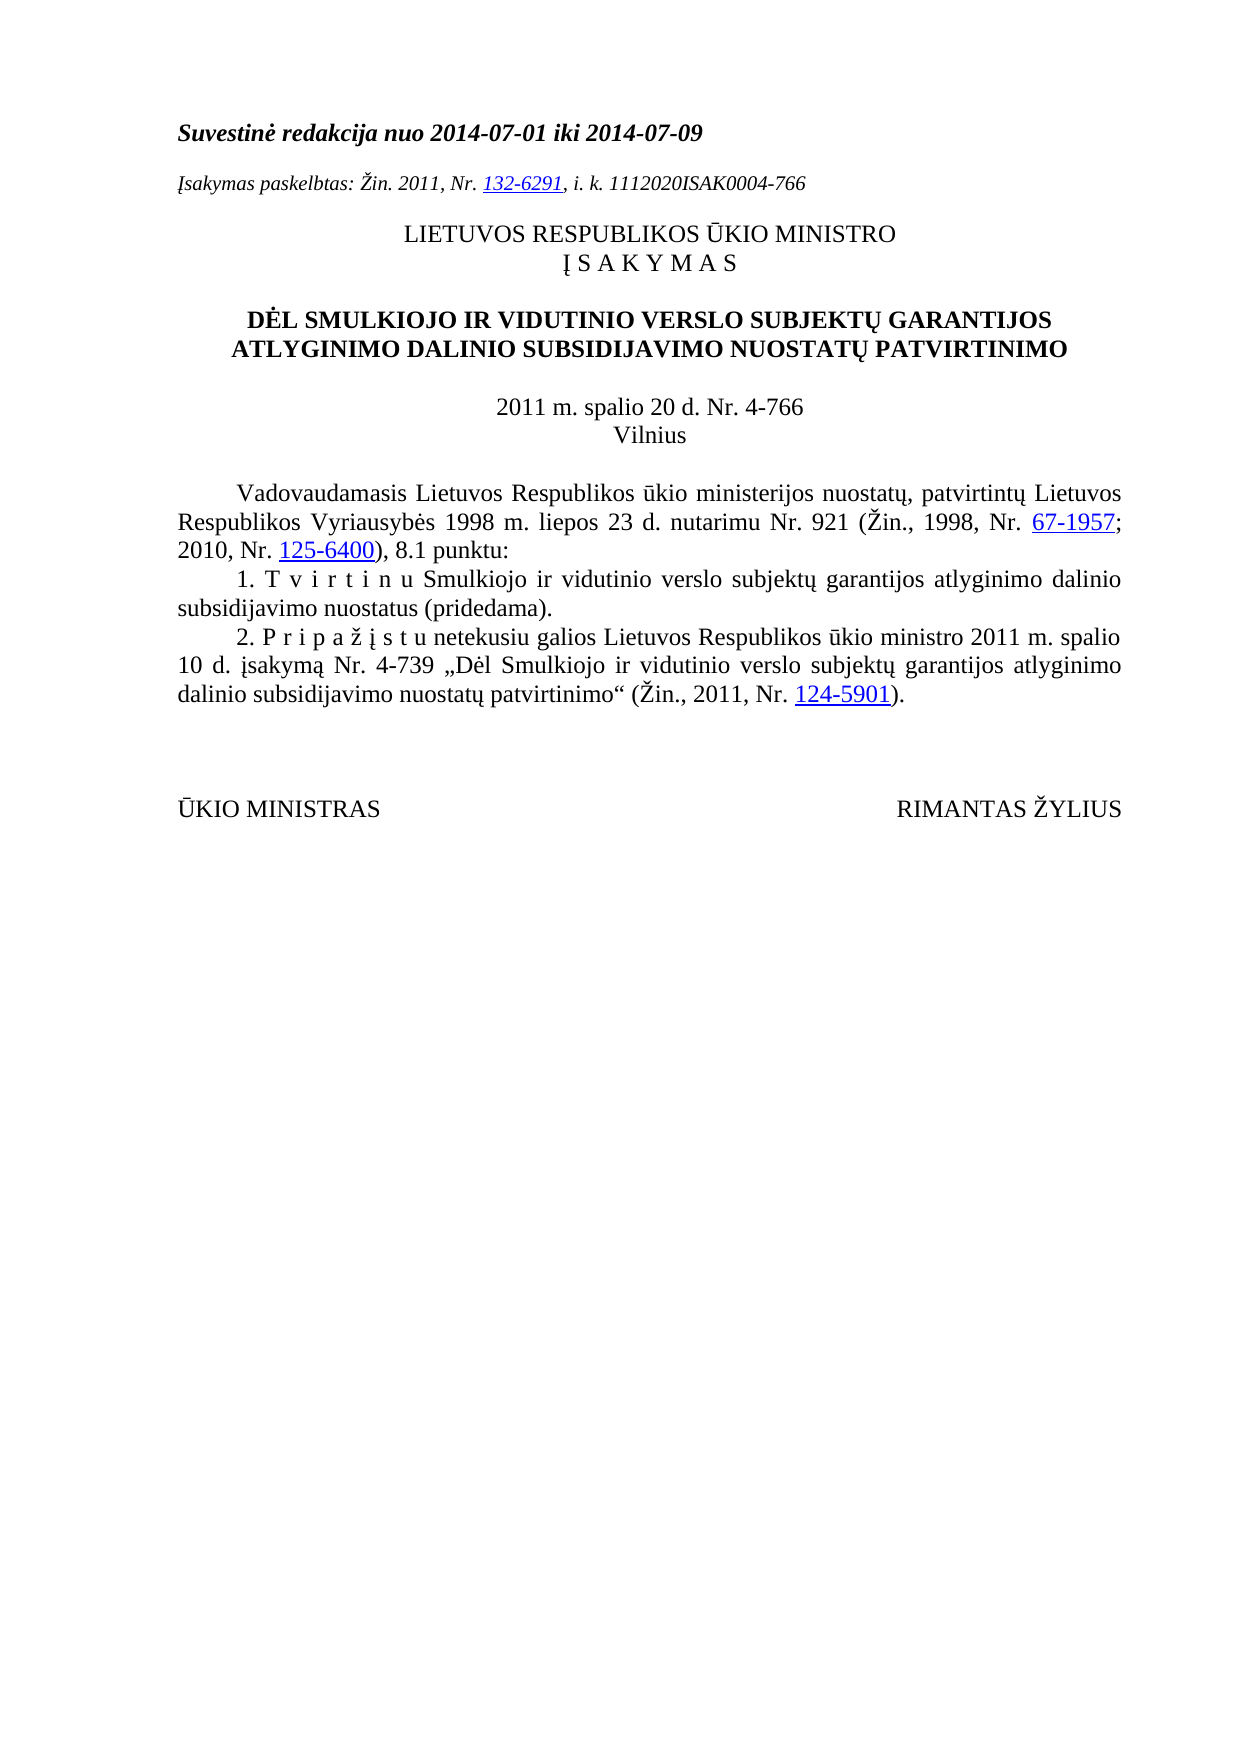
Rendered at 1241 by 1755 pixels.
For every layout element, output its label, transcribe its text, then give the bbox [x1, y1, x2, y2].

text 2. P r i p a ž į s t u netekusiu galios Lietuvos Respublikos ūkio ministro 2011 m. spalio 10 d. įsakymą Nr. 4-739 „Dėl Smulkiojo ir vidutinio verslo subjektų garantijos atlyginimo dalinio subsidijavimo nuostatų patvirtinimo“ (Žin., 2011, Nr. 124-5901). [177, 622, 1122, 708]
text 1. T v i r t i n u Smulkiojo ir vidutinio verslo subjektų garantijos atlyginimo dalinio subsidijavimo nuostatus (pridedama). [177, 564, 1122, 622]
text Į S A K Y M A S [177, 248, 1122, 277]
text Vadovaudamasis Lietuvos Respublikos ūkio ministerijos nuostatų, patvirtintų Lietuvos Respublikos Vyriausybės 1998 m. liepos 23 d. nutarimu Nr. 921 (Žin., 1998, Nr. 67-1957; 2010, Nr. 125-6400), 8.1 punktu: [177, 478, 1122, 564]
text DĖL SMULKIOJO IR VIDUTINIO VERSLO SUBJEKTŲ GARANTIJOS ATLYGINIMO DALINIO SUBSIDIJAVIMO nuostatų patvirtinimo [177, 305, 1122, 363]
text Vilnius [177, 420, 1122, 449]
text Įsakymas paskelbtas: Žin. 2011, Nr. 132-6291, i. k. 1112020ISAK0004-766 [177, 171, 1122, 195]
text Ūkio ministras Rimantas Žylius [177, 794, 1122, 823]
text Suvestinė redakcija nuo 2014-07-01 iki 2014-07-09 [177, 118, 1122, 147]
text LIETUVOS RESPUBLIKOS ŪKIO MINISTRO [177, 219, 1122, 248]
text 2011 m. spalio 20 d. Nr. 4-766 [177, 392, 1122, 420]
